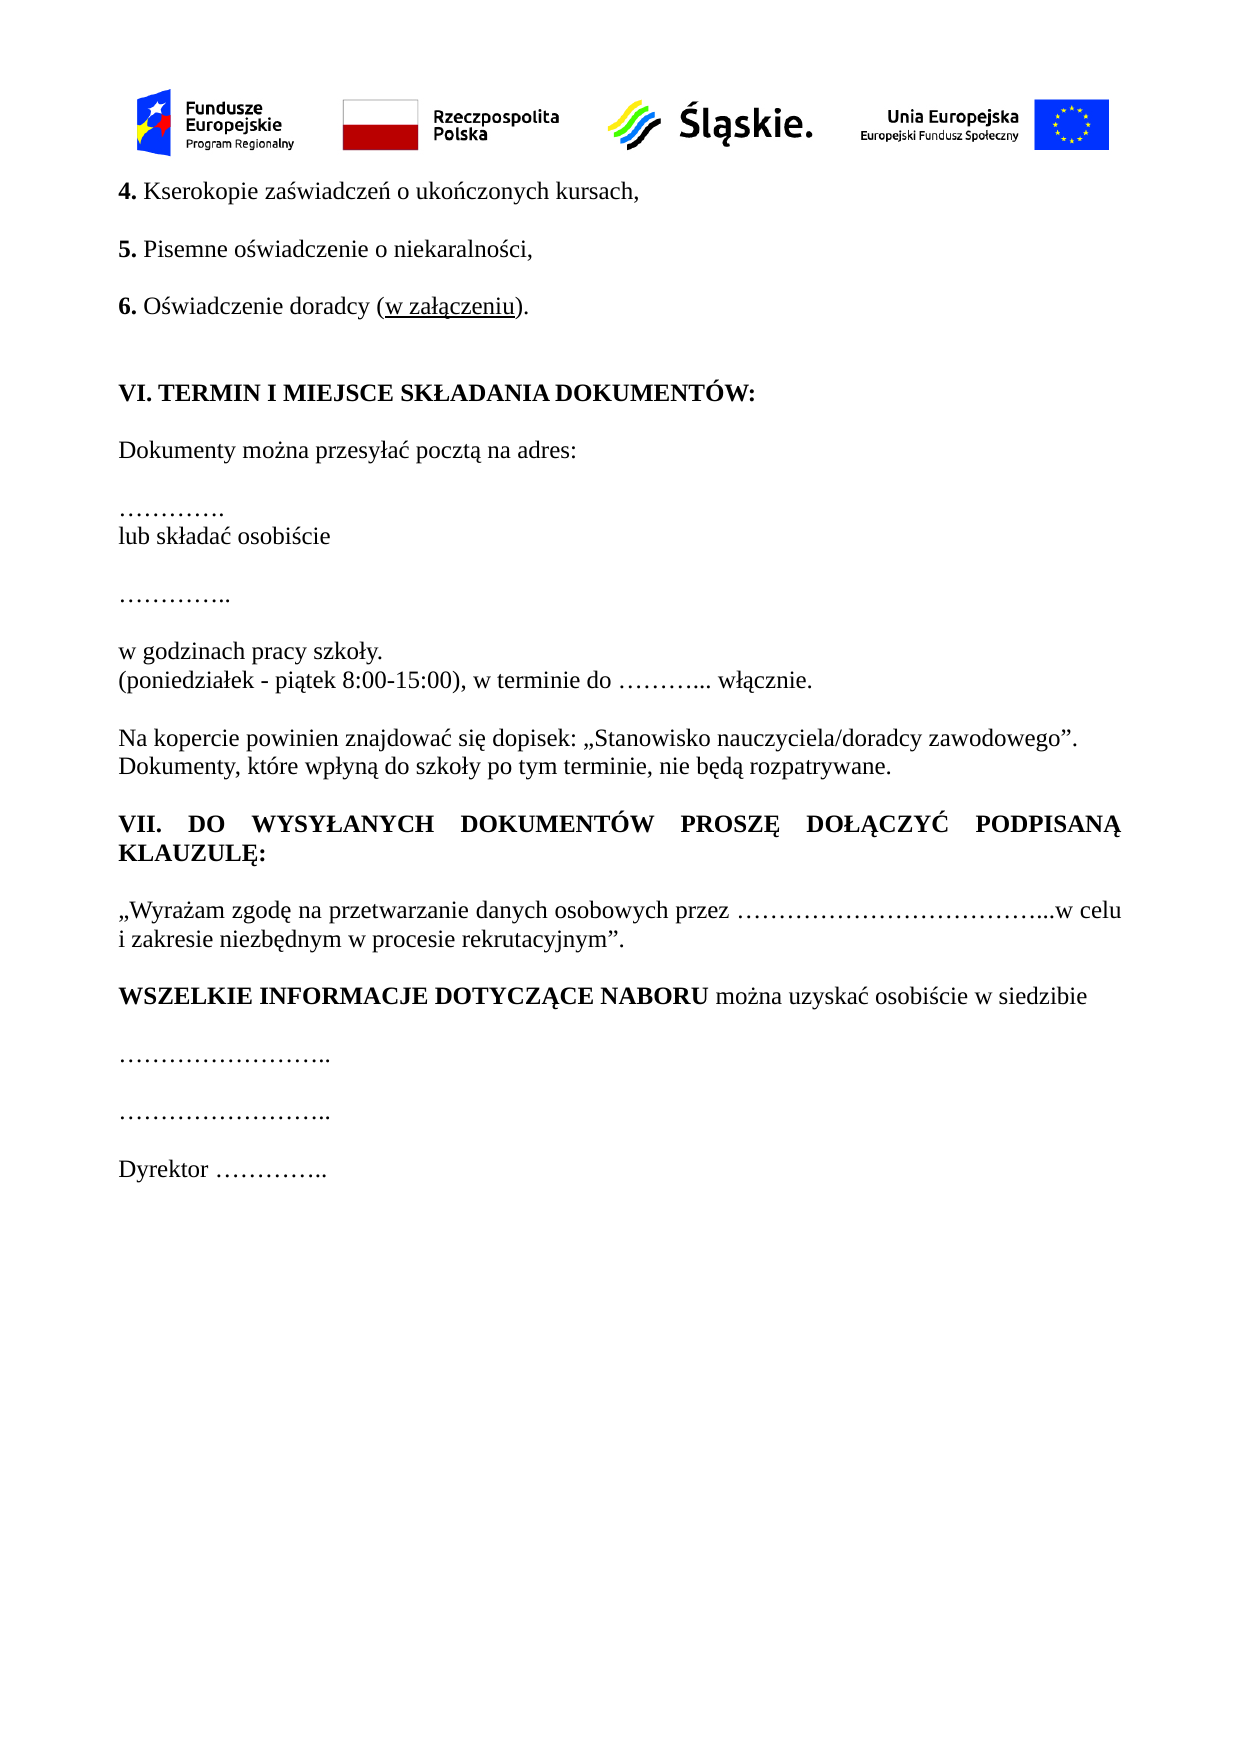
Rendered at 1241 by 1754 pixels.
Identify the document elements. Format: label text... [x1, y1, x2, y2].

text VI. TERMIN I MIEJSCE SKŁADANIA DOKUMENTÓW: [118, 378, 1122, 406]
text …………. [118, 493, 1122, 521]
text w godzinach pracy szkoły. [118, 636, 1122, 665]
text 5. Pisemne oświadczenie o niekaralności, [118, 234, 1122, 263]
picture [120, 73, 1125, 172]
text Dyrektor ………….. [118, 1154, 1122, 1183]
text …………………….. [118, 1096, 1122, 1125]
text (poniedziałek - piątek 8:00-15:00), w terminie do ………... włącznie. [118, 665, 1122, 694]
text 4. Kserokopie zaświadczeń o ukończonych kursach, [118, 176, 1122, 205]
text „Wyrażam zgodę na przetwarzanie danych osobowych przez ………………………………...w celu i zakresie niezbędnym w procesie rekrutacyjnym”. [118, 895, 1122, 953]
text …………………….. [118, 1039, 1122, 1068]
text Dokumenty można przesyłać pocztą na adres: [118, 435, 1122, 464]
text Dokumenty, które wpłyną do szkoły po tym terminie, nie będą rozpatrywane. [118, 751, 1122, 780]
text ………….. [118, 579, 1122, 608]
text lub składać osobiście [118, 521, 1122, 550]
text WSZELKIE INFORMACJE DOTYCZĄCE NABORU można uzyskać osobiście w siedzibie [118, 981, 1122, 1010]
text 6. Oświadczenie doradcy (w załączeniu). [118, 291, 1122, 320]
text VII. DO WYSYŁANYCH DOKUMENTÓW PROSZĘ DOŁĄCZYĆ PODPISANĄ KLAUZULĘ: [118, 809, 1122, 866]
text Na kopercie powinien znajdować się dopisek: „Stanowisko nauczyciela/doradcy zawodowego”. [118, 723, 1122, 751]
